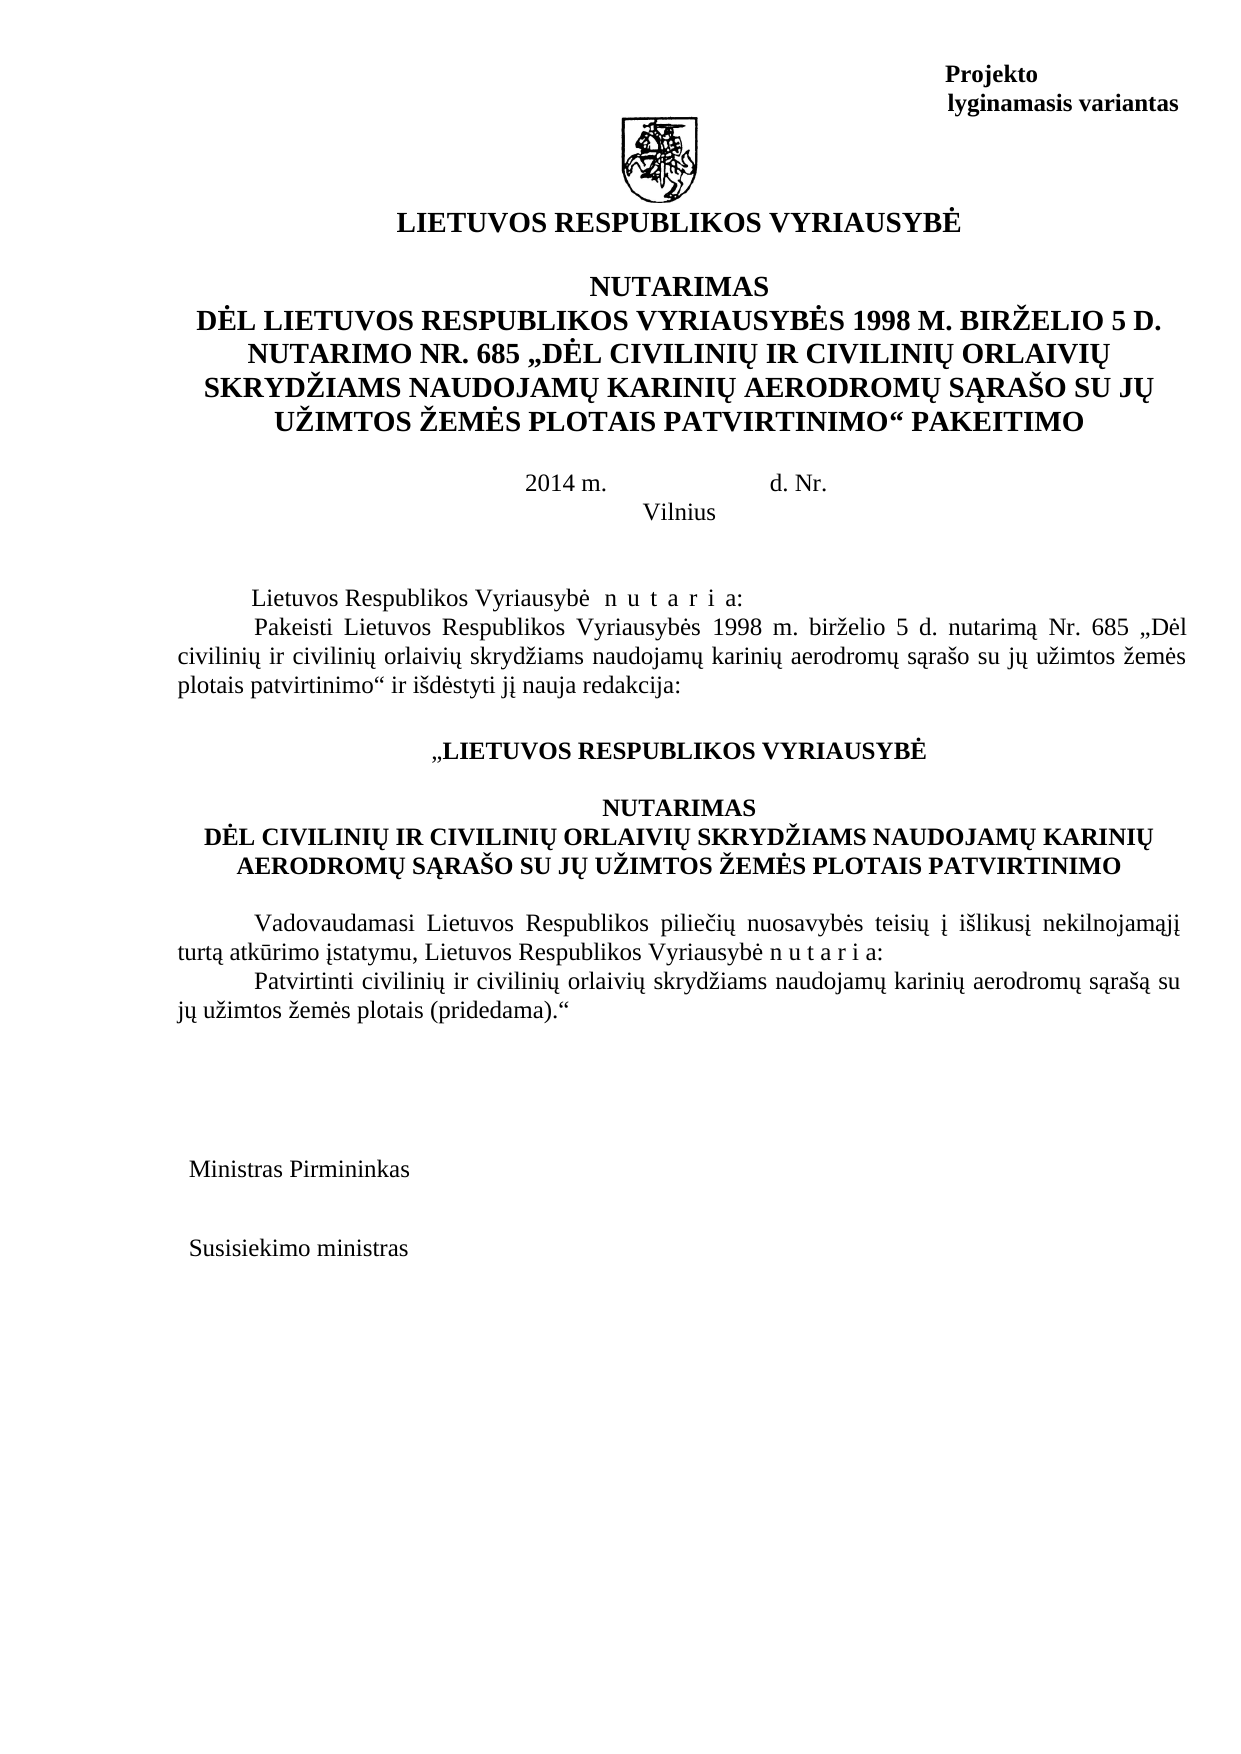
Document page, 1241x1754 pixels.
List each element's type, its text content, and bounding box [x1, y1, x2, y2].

text LIETUVOS RESPUBLIKOS VYRIAUSYBĖ [177, 205, 1181, 238]
table_header [166, 59, 508, 117]
table_cell [812, 117, 1192, 202]
text NUTARIMAS [177, 269, 1181, 303]
text DĖL CIVILINIŲ IR CIVILINIŲ ORLAIVIŲ SKRYDŽIAMS NAUDOJAMŲ KARINIŲ AERODROMŲ SĄRAŠO SU JŲ UŽIMTOS ŽEMĖS PLOTAIS PATVIRTINIMO [177, 822, 1181, 880]
table_header [705, 1052, 764, 1183]
table_cell [705, 1183, 764, 1262]
table_cell [764, 1183, 1203, 1262]
table_header Ministras Pirmininkas [177, 1052, 705, 1183]
text Pakeisti Lietuvos Respublikos Vyriausybės 1998 m. birželio 5 d. nutarimą Nr. 685 „Dėl civilinių ir civilinių orlaivių skrydžiams naudojamų karinių aerodromų sąrašo su jų užimtos žemės plotais patvirtinimo“ ir išdėstyti jį nauja redakcija: [177, 612, 1187, 698]
text Patvirtinti civilinių ir civilinių orlaivių skrydžiams naudojamų karinių aerodromų sąrašą su jų užimtos žemės plotais (pridedama).“ [177, 966, 1181, 1023]
text 2014 m. d. Nr. [177, 468, 1181, 497]
table_cell Susisiekimo ministras [177, 1183, 705, 1262]
table_header [508, 59, 812, 117]
table_cell [508, 117, 621, 202]
text Vadovaudamasi Lietuvos Respublikos piliečių nuosavybės teisių į išlikusį nekilnojamąjį turtą atkūrimo įstatymu, Lietuvos Respublikos Vyriausybė nutaria: [177, 908, 1181, 966]
text „LIETUVOS RESPUBLIKOS VYRIAUSYBĖ [177, 736, 1181, 765]
text DĖL LIETUVOS RESPUBLIKOS VYRIAUSYBĖS 1998 M. BIRŽELIO 5 D. NUTARIMO NR. 685 „DĖL CIVILINIŲ IR CIVILINIŲ ORLAIVIŲ SKRYDŽIAMS NAUDOJAMŲ KARINIŲ AERODROMŲ SĄRAŠO SU JŲ UŽIMTOS ŽEMĖS PLOTAIS PATVIRTINIMO“ PAKEITIMO [177, 303, 1181, 437]
table_header [764, 1052, 1203, 1183]
table_cell [700, 117, 812, 202]
text NUTARIMAS [177, 793, 1181, 822]
text Vilnius [177, 497, 1181, 526]
table_cell [166, 117, 508, 202]
text Lietuvos Respublikos Vyriausybė nutaria: [177, 583, 1181, 612]
table_header Projekto lyginamasis variantas [812, 59, 1192, 117]
